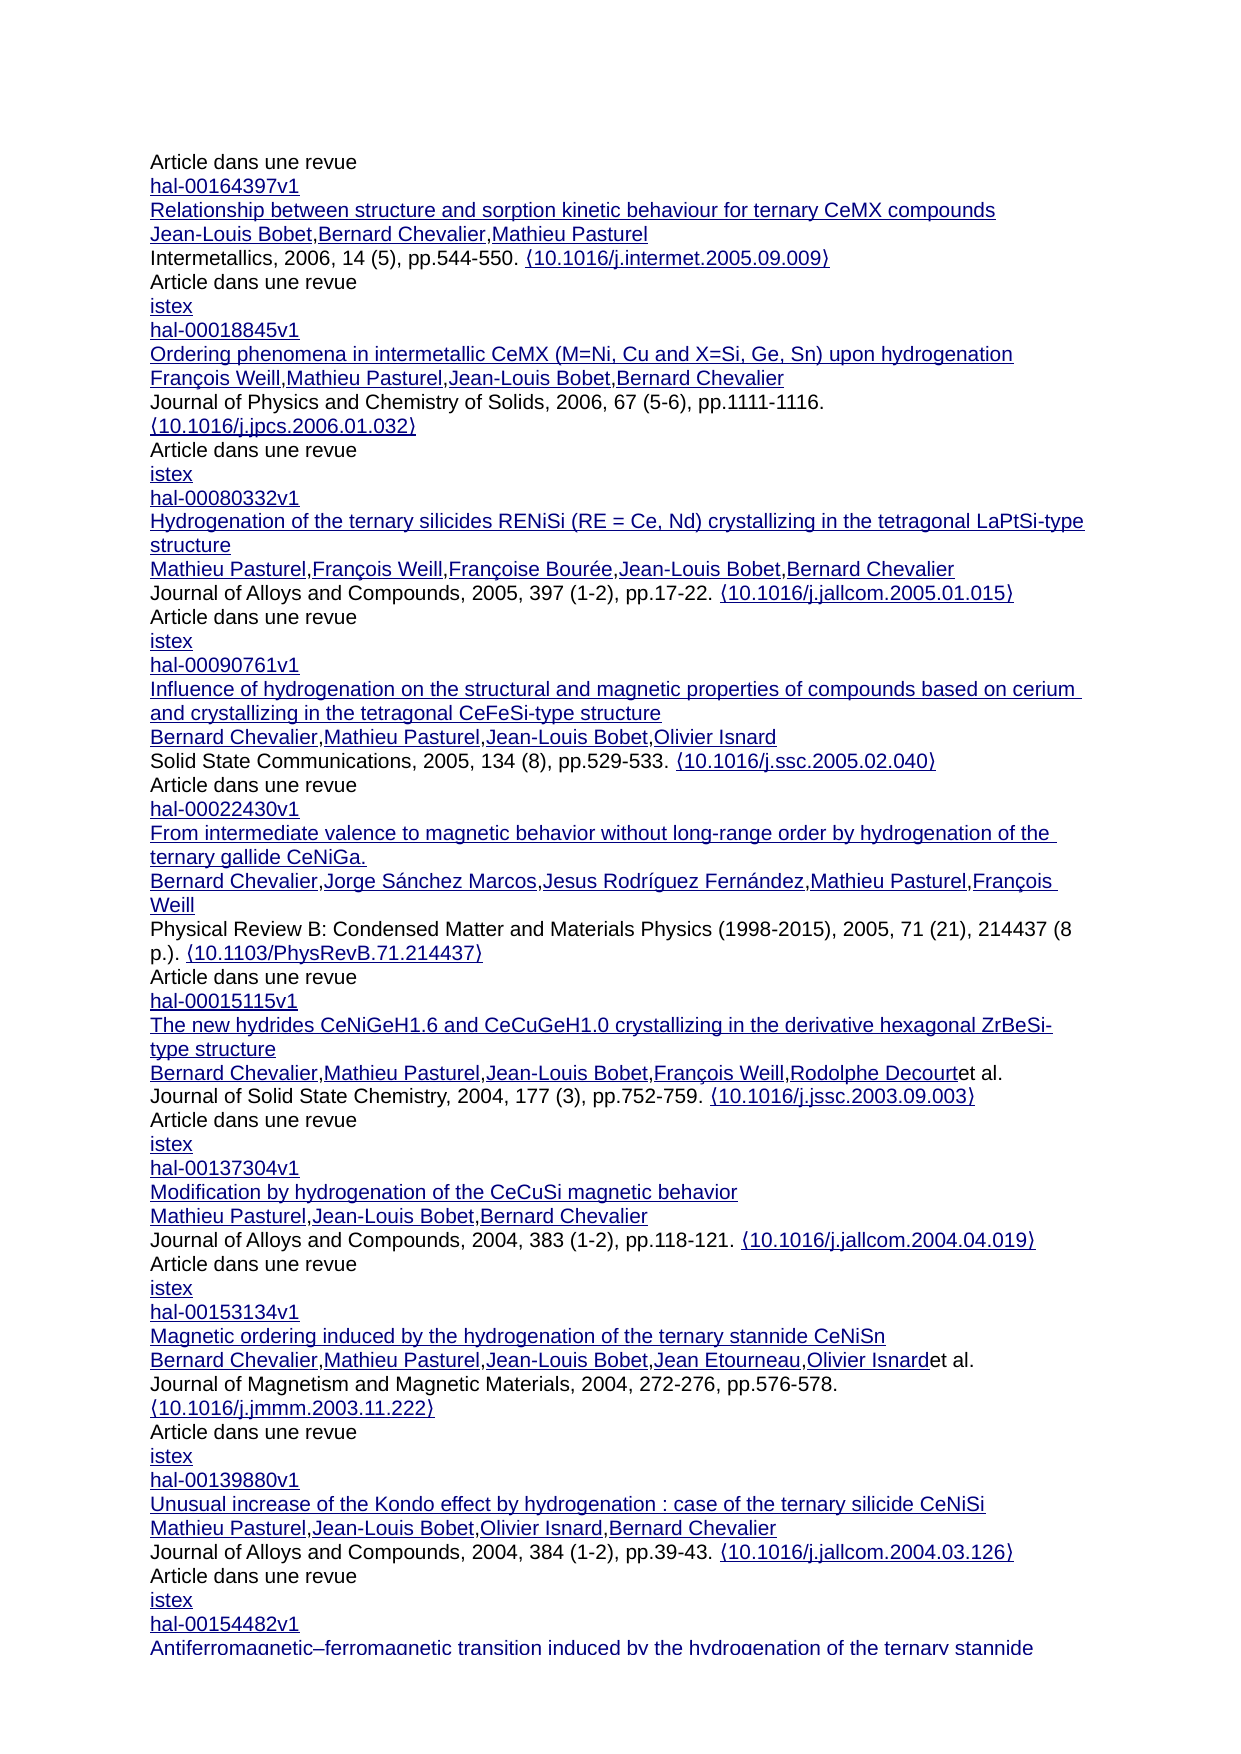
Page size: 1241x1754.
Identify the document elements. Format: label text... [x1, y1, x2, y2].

table_cell Magnetic ordering induced by the hydrogenation of the ternary stannide CeNiSn Bernard Chevalier,Mathieu Pasturel,Jean-Louis Bobet,Jean Etourneau,Olivier Isnardet al. Journal of Magnetism and Magnetic Materials, 2004, 272-276, pp.576-578. ⟨10.1016/j.jmmm.2003.11.222⟩ Article dans une revue istex hal-00139880v1 [150, 1324, 1090, 1492]
table_cell The new hydrides CeNiGeH1.6 and CeCuGeH1.0 crystallizing in the derivative hexagonal ZrBeSi-type structure Bernard Chevalier,Mathieu Pasturel,Jean-Louis Bobet,François Weill,Rodolphe Decourtet al. Journal of Solid State Chemistry, 2004, 177 (3), pp.752-759. ⟨10.1016/j.jssc.2003.09.003⟩ Article dans une revue istex hal-00137304v1 [150, 1013, 1090, 1180]
table_cell Article dans une revue hal-00164397v1 [150, 150, 1090, 198]
table_cell Modification by hydrogenation of the CeCuSi magnetic behavior Mathieu Pasturel,Jean-Louis Bobet,Bernard Chevalier Journal of Alloys and Compounds, 2004, 383 (1-2), pp.118-121. ⟨10.1016/j.jallcom.2004.04.019⟩ Article dans une revue istex hal-00153134v1 [150, 1180, 1090, 1324]
table_cell Relationship between structure and sorption kinetic behaviour for ternary CeMX compounds Jean-Louis Bobet,Bernard Chevalier,Mathieu Pasturel Intermetallics, 2006, 14 (5), pp.544-550. ⟨10.1016/j.intermet.2005.09.009⟩ Article dans une revue istex hal-00018845v1 [150, 198, 1090, 342]
table_cell Influence of hydrogenation on the structural and magnetic properties of compounds based on cerium and crystallizing in the tetragonal CeFeSi-type structure Bernard Chevalier,Mathieu Pasturel,Jean-Louis Bobet,Olivier Isnard Solid State Communications, 2005, 134 (8), pp.529-533. ⟨10.1016/j.ssc.2005.02.040⟩ Article dans une revue hal-00022430v1 [150, 677, 1090, 821]
table_cell Unusual increase of the Kondo effect by hydrogenation : case of the ternary silicide CeNiSi Mathieu Pasturel,Jean-Louis Bobet,Olivier Isnard,Bernard Chevalier Journal of Alloys and Compounds, 2004, 384 (1-2), pp.39-43. ⟨10.1016/j.jallcom.2004.03.126⟩ Article dans une revue istex hal-00154482v1 [150, 1492, 1090, 1635]
table_cell Antiferromagnetic–ferromagnetic transition induced by the hydrogenation of the ternary stannide [150, 1635, 1090, 1655]
table_cell Hydrogenation of the ternary silicides RENiSi (RE = Ce, Nd) crystallizing in the tetragonal LaPtSi-type structure Mathieu Pasturel,François Weill,Françoise Bourée,Jean-Louis Bobet,Bernard Chevalier Journal of Alloys and Compounds, 2005, 397 (1-2), pp.17-22. ⟨10.1016/j.jallcom.2005.01.015⟩ Article dans une revue istex hal-00090761v1 [150, 509, 1090, 677]
table_cell From intermediate valence to magnetic behavior without long-range order by hydrogenation of the ternary gallide CeNiGa. Bernard Chevalier,Jorge Sánchez Marcos,Jesus Rodríguez Fernández,Mathieu Pasturel,François Weill Physical Review B: Condensed Matter and Materials Physics (1998-2015), 2005, 71 (21), 214437 (8 p.). ⟨10.1103/PhysRevB.71.214437⟩ Article dans une revue hal-00015115v1 [150, 821, 1090, 1012]
table_cell Ordering phenomena in intermetallic CeMX (M=Ni, Cu and X=Si, Ge, Sn) upon hydrogenation François Weill,Mathieu Pasturel,Jean-Louis Bobet,Bernard Chevalier Journal of Physics and Chemistry of Solids, 2006, 67 (5-6), pp.1111-1116. ⟨10.1016/j.jpcs.2006.01.032⟩ Article dans une revue istex hal-00080332v1 [150, 342, 1090, 509]
